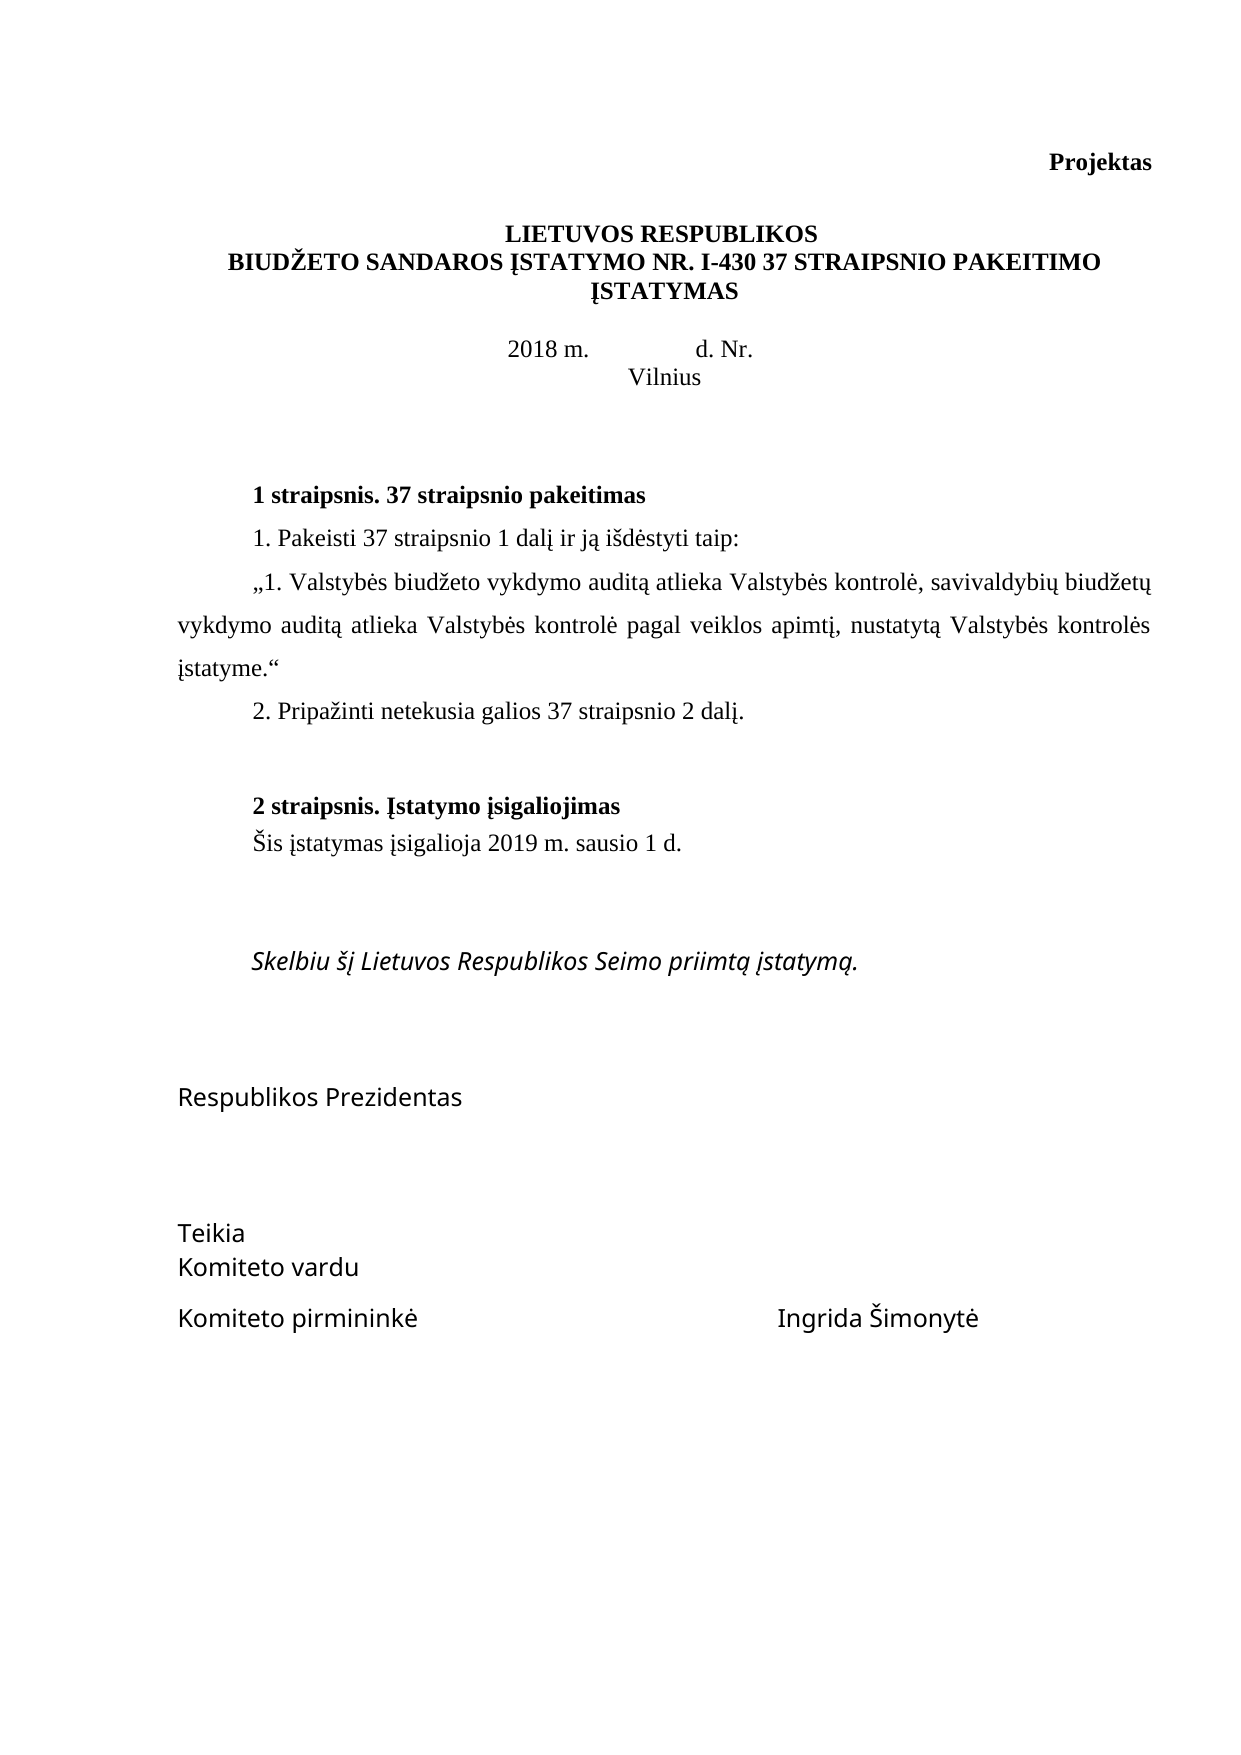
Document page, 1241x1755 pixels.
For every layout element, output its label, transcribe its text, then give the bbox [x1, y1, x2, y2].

text 2 straipsnis. Įstatymo įsigaliojimas [177, 782, 1152, 820]
text Komiteto pirmininkė Ingrida Šimonytė [177, 1301, 1152, 1335]
text 2018 m. d. Nr. [177, 334, 1152, 362]
text Šis įstatymas įsigalioja 2019 m. sausio 1 d. [177, 820, 1152, 857]
text Respublikos Prezidentas [177, 1080, 1152, 1114]
text 1. Pakeisti 37 straipsnio 1 dalį ir ją išdėstyti taip: [177, 523, 1152, 552]
text Lietuvos RespublIKOS [177, 219, 1152, 247]
text 1 straipsnis. 37 straipsnio pakeitimas [177, 480, 1152, 509]
text Teikia [177, 1216, 1152, 1250]
text 2. Pripažinti netekusia galios 37 straipsnio 2 dalį. [177, 696, 1152, 725]
text Projektas [777, 147, 1152, 176]
text Skelbiu šį Lietuvos Respublikos Seimo priimtą įstatymą. [177, 943, 1152, 978]
text BIUDŽETO SANDAROS ĮSTATYMO Nr. I-430 37 STRAIPSNIO pakeitimo [177, 247, 1152, 276]
text Komiteto vardu [177, 1250, 1152, 1284]
text Vilnius [177, 362, 1152, 391]
text „1. Valstybės biudžeto vykdymo auditą atlieka Valstybės kontrolė, savivaldybių biudžetų vykdymo auditą atlieka Valstybės kontrolė pagal veiklos apimtį, nustatytą Valstybės kontrolės įstatyme.“ [177, 567, 1152, 682]
text ĮSTATYMAS [177, 276, 1152, 305]
